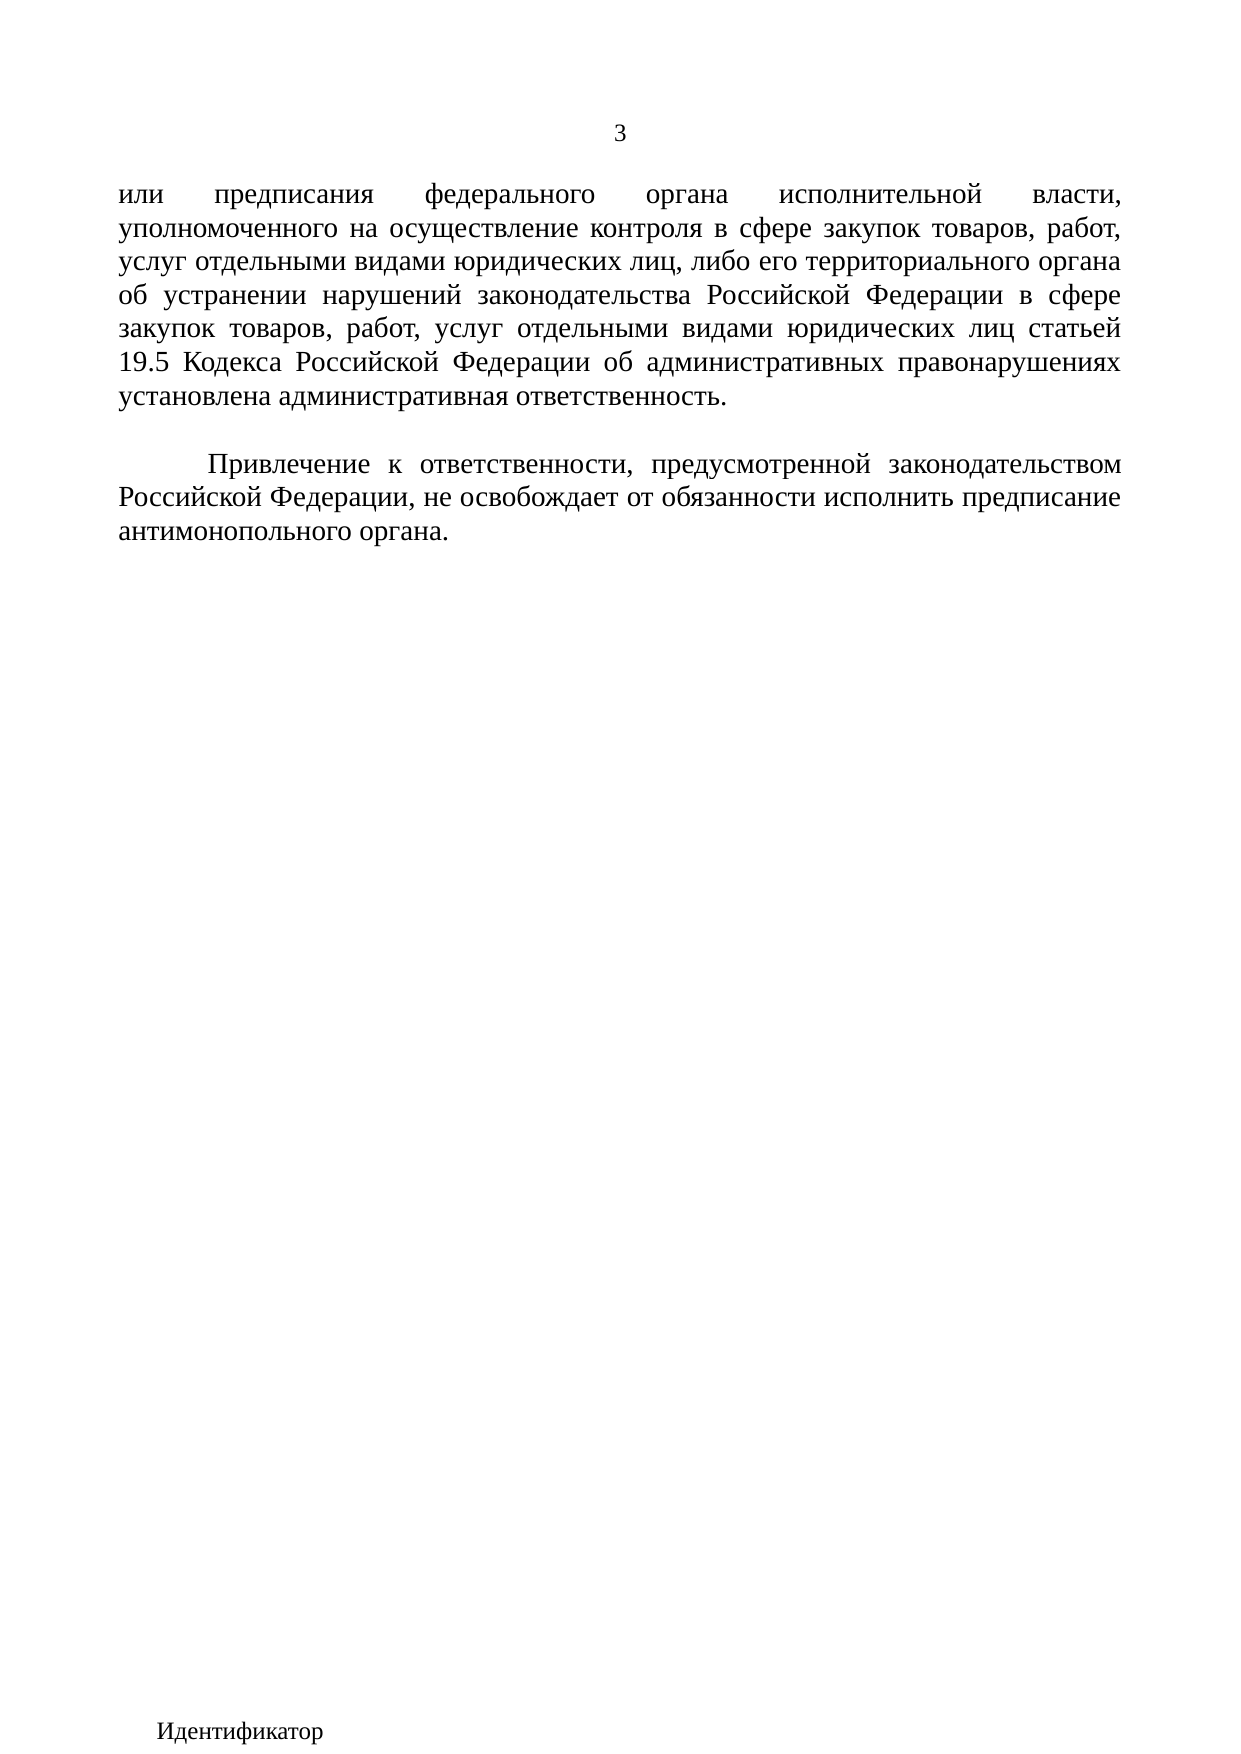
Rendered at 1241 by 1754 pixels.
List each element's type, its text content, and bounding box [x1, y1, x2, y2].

text или предписания федерального органа исполнительной власти, уполномоченного на осуществление контроля в сфере закупок товаров, работ, услуг отдельными видами юридических лиц, либо его территориального органа об устранении нарушений законодательства Российской Федерации в сфере закупок товаров, работ, услуг отдельными видами юридических лиц статьей 19.5 Кодекса Российской Федерации об административных правонарушениях установлена административная ответственность. [118, 176, 1122, 411]
text Привлечение к ответственности, предусмотренной законодательством Российской Федерации, не освобождает от обязанности исполнить предписание антимонопольного органа. [118, 446, 1122, 546]
